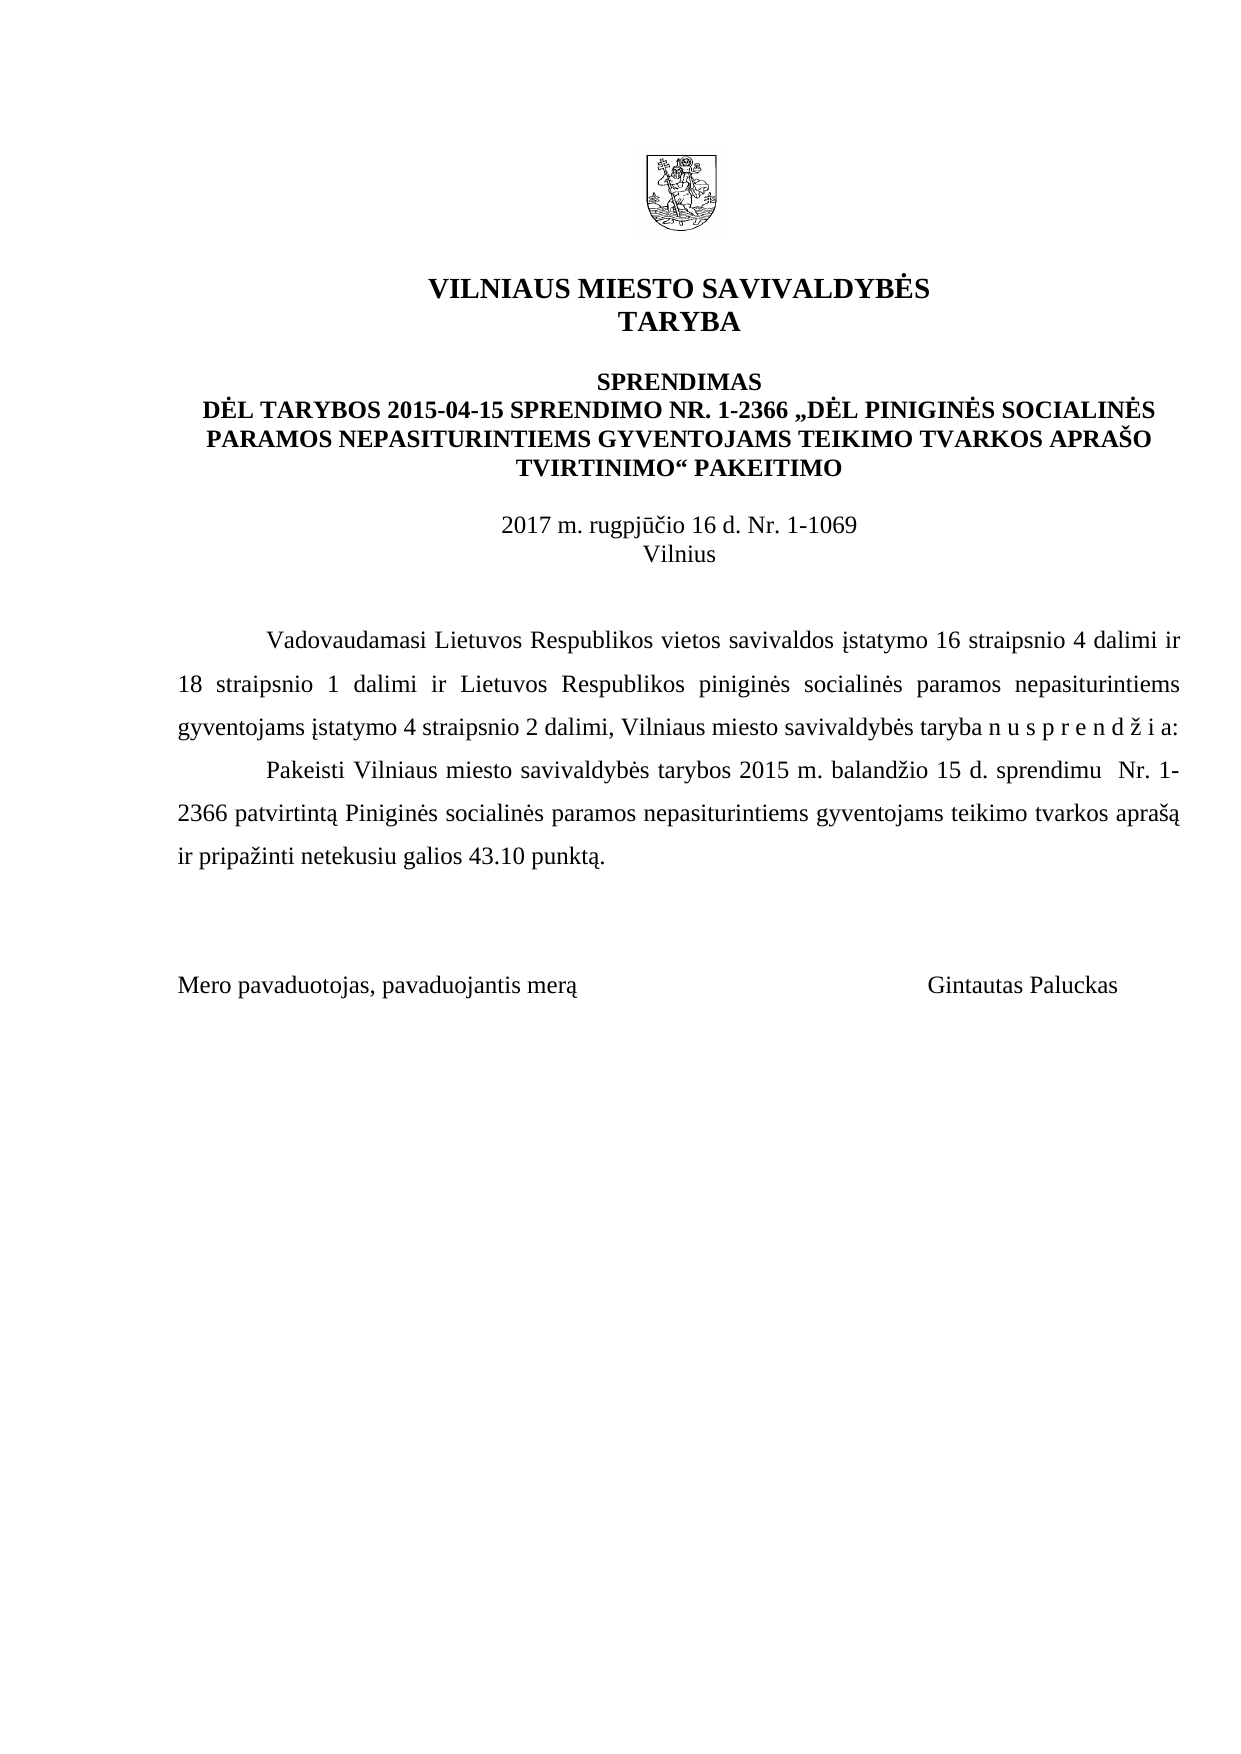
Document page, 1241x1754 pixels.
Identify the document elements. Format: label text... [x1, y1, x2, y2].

text DĖL TARYBOS 2015-04-15 SPRENDIMO NR. 1-2366 „DĖL PINIGINĖS SOCIALINĖS PARAMOS NEPASITURINTIEMS GYVENTOJAMS TEIKIMO TVARKOS APRAŠO TVIRTINIMO“ PAKEITIMO [177, 396, 1181, 482]
text TARYBA [177, 304, 1181, 338]
text Pakeisti Vilniaus miesto savivaldybės tarybos 2015 m. balandžio 15 d. sprendimu Nr. 1-2366 patvirtintą Piniginės socialinės paramos nepasiturintiems gyventojams teikimo tvarkos aprašą ir pripažinti netekusiu galios 43.10 punktą. [177, 755, 1181, 870]
text Vadovaudamasi Lietuvos Respublikos vietos savivaldos įstatymo 16 straipsnio 4 dalimi ir 18 straipsnio 1 dalimi ir Lietuvos Respublikos piniginės socialinės paramos nepasiturintiems gyventojams įstatymo 4 straipsnio 2 dalimi, Vilniaus miesto savivaldybės taryba n u s p r e n d ž i a: [177, 626, 1181, 741]
text 2017 m. rugpjūčio 16 d. Nr. 1-1069 [177, 511, 1181, 539]
text SPRENDIMAS [177, 367, 1181, 396]
text VILNIAUS MIESTO SAVIVALDYBĖS [177, 271, 1181, 304]
text Mero pavaduotojas, pavaduojantis merą Gintautas Paluckas [177, 971, 1181, 999]
text Vilnius [177, 539, 1181, 568]
